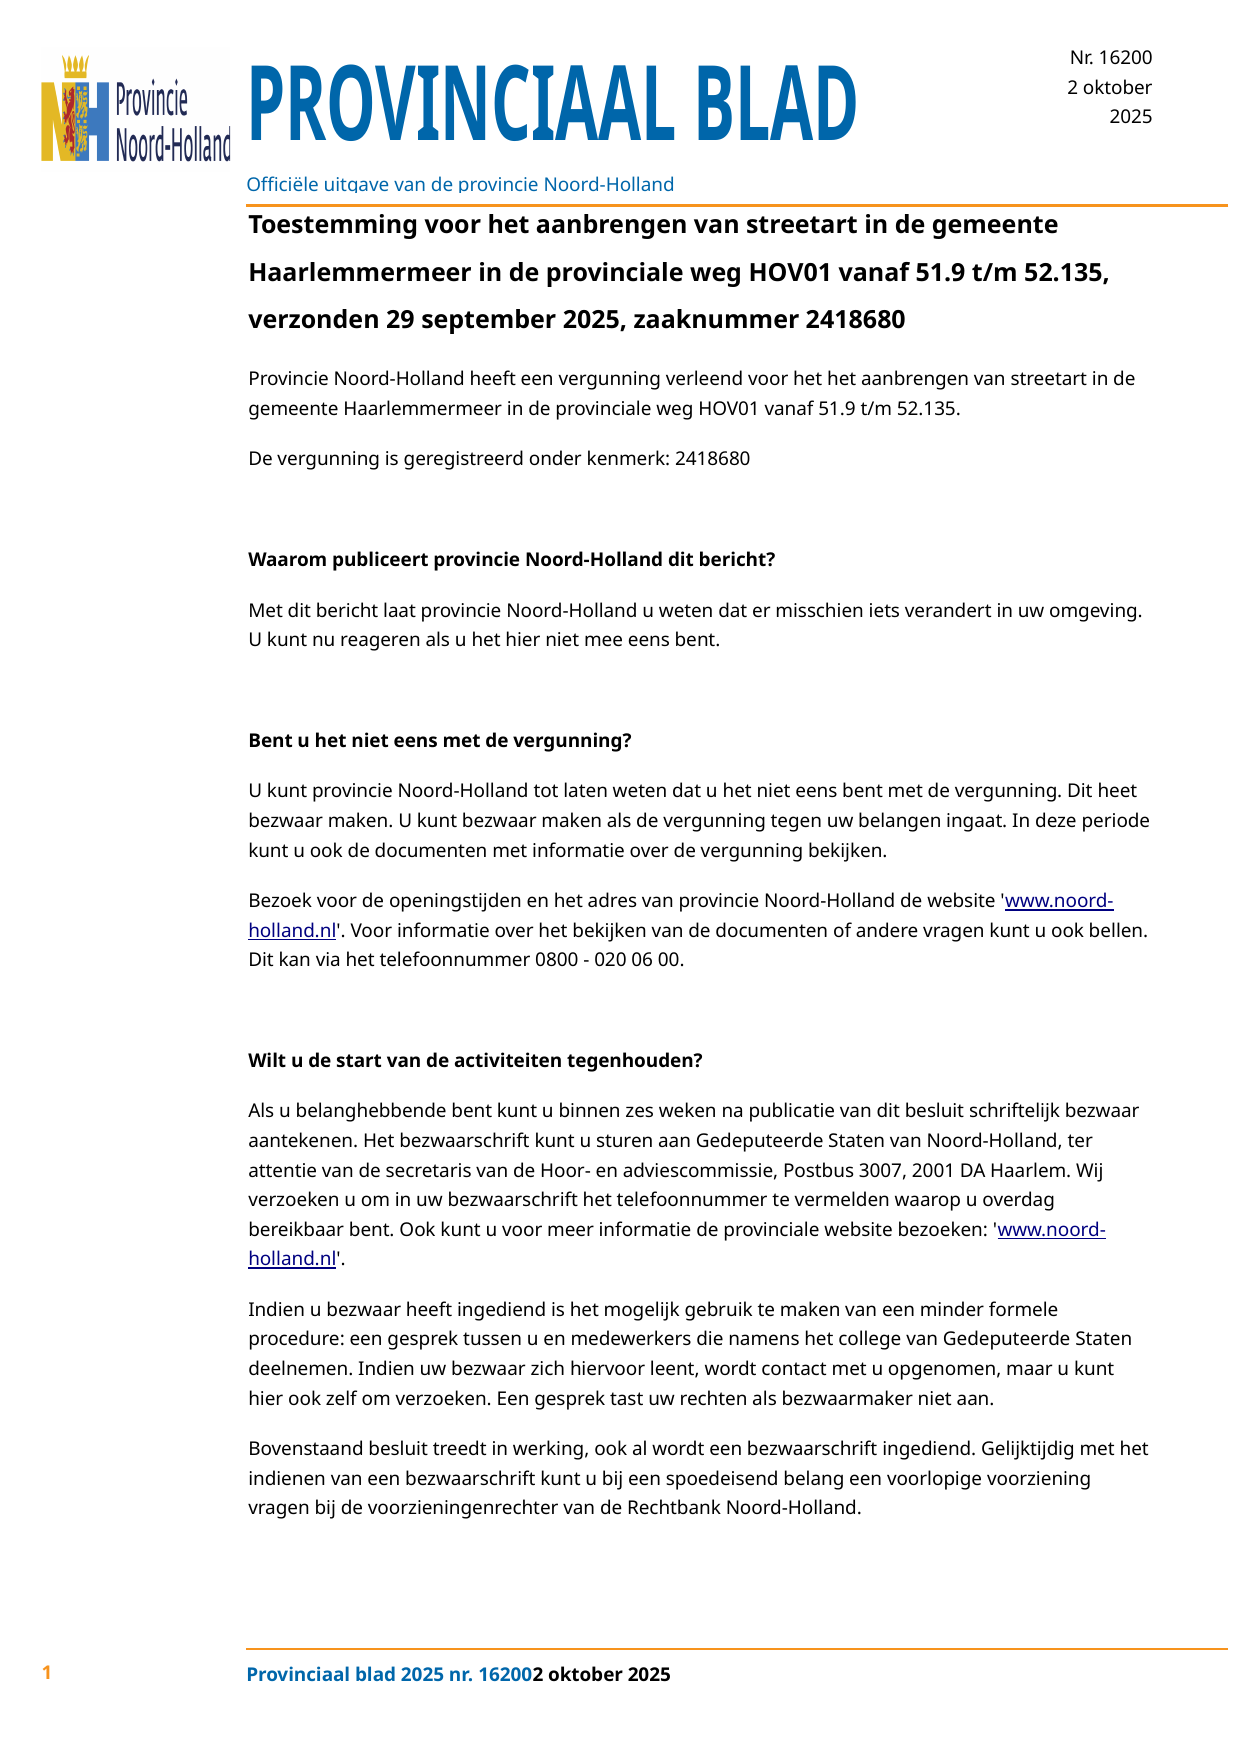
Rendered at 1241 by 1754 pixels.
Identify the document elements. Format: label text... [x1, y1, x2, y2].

text Toestemming voor het aanbrengen van streetart in de gemeente Haarlemmermeer in de provinciale weg HOV01 vanaf 51.9 t/m 52.135, verzonden 29 september 2025, zaaknummer 2418680 [248, 207, 1152, 336]
text U kunt provincie Noord-Holland tot laten weten dat u het niet eens bent met de vergunning. Dit heet bezwaar maken. U kunt bezwaar maken als de vergunning tegen uw belangen ingaat. In deze periode kunt u ook de documenten met informatie over de vergunning bekijken. [248, 778, 1152, 862]
text Indien u bezwaar heeft ingediend is het mogelijk gebruik te maken van een minder formele procedure: een gesprek tussen u en medewerkers die namens het college van Gedeputeerde Staten deelnemen. Indien uw bezwaar zich hiervoor leent, wordt contact met u opgenomen, maar u kunt hier ook zelf om verzoeken. Een gesprek tast uw rechten als bezwaarmaker niet aan. [248, 1296, 1152, 1410]
text Als u belanghebbende bent kunt u binnen zes weken na publicatie van dit besluit schriftelijk bezwaar aantekenen. Het bezwaarschrift kunt u sturen aan Gedeputeerde Staten van Noord-Holland, ter attentie van de secretaris van de Hoor- en adviescommissie, Postbus 3007, 2001 DA Haarlem. Wij verzoeken u om in uw bezwaarschrift het telefoonnummer te vermelden waarop u overdag bereikbaar bent. Ook kunt u voor meer informatie de provinciale website bezoeken: 'www.noord-holland.nl'. [248, 1098, 1152, 1271]
text Bezoek voor de openingstijden en het adres van provincie Noord-Holland de website 'www.noord-holland.nl'. Voor informatie over het bekijken van de documenten of andere vragen kunt u ook bellen. Dit kan via het telefoonnummer 0800 - 020 06 00. [248, 887, 1152, 972]
text Bent u het niet eens met de vergunning? [248, 727, 1152, 753]
text De vergunning is geregistreerd onder kenmerk: 2418680 [248, 446, 1152, 471]
text Provincie Noord-Holland heeft een vergunning verleend voor het het aanbrengen van streetart in de gemeente Haarlemmermeer in de provinciale weg HOV01 vanaf 51.9 t/m 52.135. [248, 366, 1152, 421]
text Bovenstaand besluit treedt in werking, ook al wordt een bezwaarschrift ingediend. Gelijktijdig met het indienen van een bezwaarschrift kunt u bij een spoedeisend belang een voorlopige voorziening vragen bij de voorzieningenrechter van de Rechtbank Noord-Holland. [248, 1435, 1152, 1520]
text Met dit bericht laat provincie Noord-Holland u weten dat er misschien iets verandert in uw omgeving. U kunt nu reageren als u het hier niet mee eens bent. [248, 597, 1152, 652]
text Wilt u de start van de activiteiten tegenhouden? [248, 1047, 1152, 1073]
picture [41, 47, 231, 172]
text Waarom publiceert provincie Noord-Holland dit bericht? [248, 546, 1152, 572]
